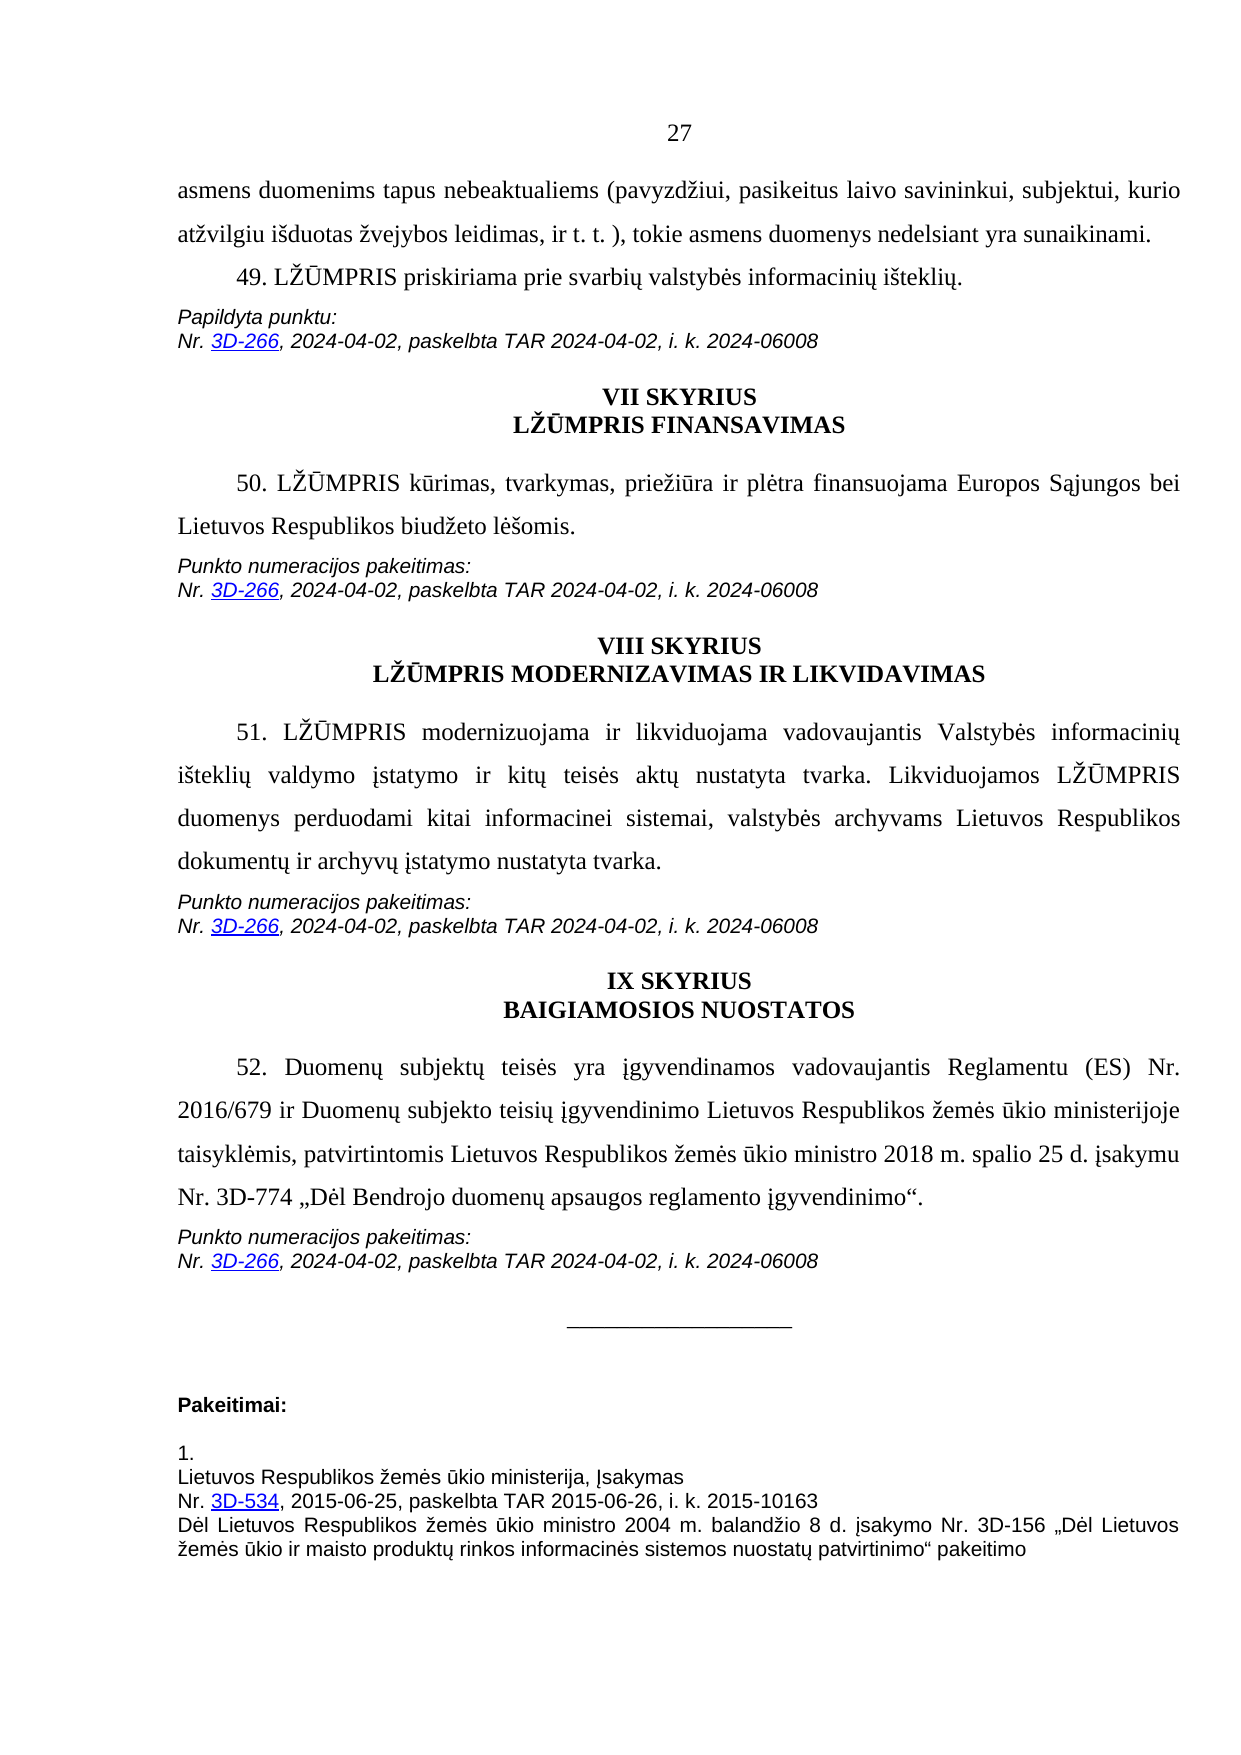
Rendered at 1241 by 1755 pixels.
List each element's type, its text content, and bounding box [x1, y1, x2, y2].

text Punkto numeracijos pakeitimas: [177, 889, 1181, 913]
text Dėl Lietuvos Respublikos žemės ūkio ministro 2004 m. balandžio 8 d. įsakymo Nr. 3D-156 „Dėl Lietuvos žemės ūkio ir maisto produktų rinkos informacinės sistemos nuostatų patvirtinimo“ pakeitimo [177, 1512, 1181, 1560]
text LŽŪMPRIS FINANSAVIMAS [177, 410, 1181, 439]
text Nr. 3D-266, 2024-04-02, paskelbta TAR 2024-04-02, i. k. 2024-06008 [177, 578, 1181, 602]
text IX SKYRIUS [177, 966, 1181, 995]
text 52. Duomenų subjektų teisės yra įgyvendinamos vadovaujantis Reglamentu (ES) Nr. 2016/679 ir Duomenų subjekto teisių įgyvendinimo Lietuvos Respublikos žemės ūkio ministerijoje taisyklėmis, patvirtintomis Lietuvos Respublikos žemės ūkio ministro 2018 m. spalio 25 d. įsakymu Nr. 3D-774 „Dėl Bendrojo duomenų apsaugos reglamento įgyvendinimo“. [177, 1052, 1181, 1211]
text 51. LŽŪMPRIS modernizuojama ir likviduojama vadovaujantis Valstybės informacinių išteklių valdymo įstatymo ir kitų teisės aktų nustatyta tvarka. Likviduojamos LŽŪMPRIS duomenys perduodami kitai informacinei sistemai, valstybės archyvams Lietuvos Respublikos dokumentų ir archyvų įstatymo nustatyta tvarka. [177, 717, 1181, 875]
text Lietuvos Respublikos žemės ūkio ministerija, Įsakymas [177, 1464, 1181, 1488]
text Punkto numeracijos pakeitimas: [177, 554, 1181, 578]
text Nr. 3D-266, 2024-04-02, paskelbta TAR 2024-04-02, i. k. 2024-06008 [177, 1249, 1181, 1273]
text Nr. 3D-534, 2015-06-25, paskelbta TAR 2015-06-26, i. k. 2015-10163 [177, 1488, 1181, 1512]
text Punkto numeracijos pakeitimas: [177, 1225, 1181, 1249]
text Nr. 3D-266, 2024-04-02, paskelbta TAR 2024-04-02, i. k. 2024-06008 [177, 329, 1181, 353]
text Nr. 3D-266, 2024-04-02, paskelbta TAR 2024-04-02, i. k. 2024-06008 [177, 913, 1181, 937]
text VIII SKYRIUS [177, 631, 1181, 659]
text __________________ [177, 1302, 1181, 1330]
text BAIGIAMOSIOS NUOSTATOS [177, 995, 1181, 1024]
text 49. LŽŪMPRIS priskiriama prie svarbių valstybės informacinių išteklių. [177, 262, 1122, 291]
text VII SKYRIUS [177, 382, 1181, 410]
text Papildyta punktu: [177, 305, 1181, 329]
text 1. [177, 1441, 1181, 1464]
text asmens duomenims tapus nebeaktualiems (pavyzdžiui, pasikeitus laivo savininkui, subjektui, kurio atžvilgiu išduotas žvejybos leidimas, ir t. t. ), tokie asmens duomenys nedelsiant yra sunaikinami. [177, 176, 1181, 247]
text Pakeitimai: [177, 1393, 1181, 1417]
text 50. LŽŪMPRIS kūrimas, tvarkymas, priežiūra ir plėtra finansuojama Europos Sąjungos bei Lietuvos Respublikos biudžeto lėšomis. [177, 468, 1181, 540]
text LŽŪMPRIS MODERNIZAVIMAS IR LIKVIDAVIMAS [177, 659, 1181, 688]
